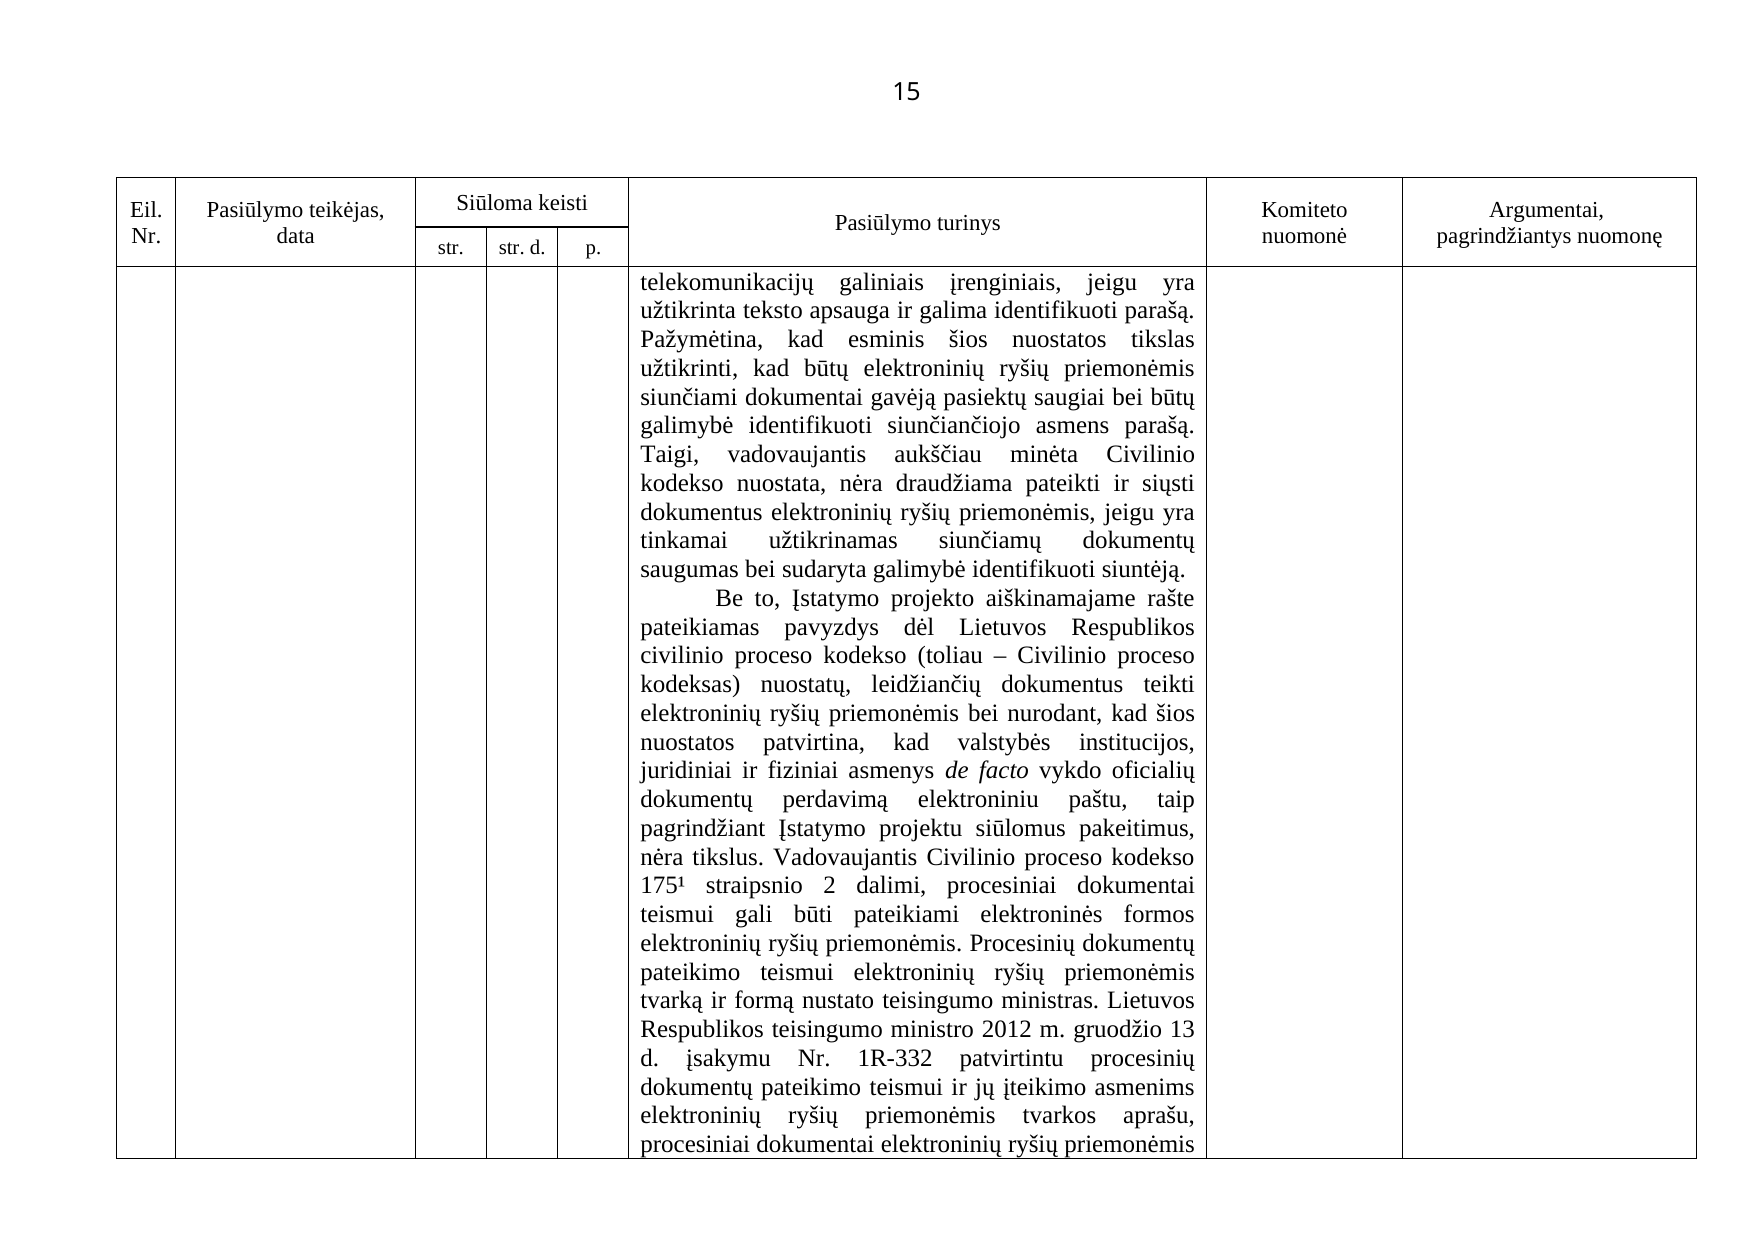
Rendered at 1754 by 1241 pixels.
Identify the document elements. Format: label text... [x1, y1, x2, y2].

table_cell p. [558, 228, 628, 266]
table_header Argumentai, pagrindžiantys nuomonę [1403, 178, 1696, 266]
table_cell [487, 267, 557, 1158]
table_header Eil. Nr. [117, 178, 175, 266]
table_cell [558, 267, 628, 1158]
table_header Pasiūlymo teikėjas, data [176, 178, 415, 266]
table_header Siūloma keisti [416, 178, 628, 226]
table_cell [1207, 267, 1402, 1158]
table_cell Pastaba projektui XIIIP-1151, su kuriuo sujungtas projektas XIIIP-4068 Pažymėtina, kad Projekto autorius pateikė pasiūlymus projekto tobulinimui. Šiais pasiūlymais siūloma tobulinti Civilinio kodekso 2.44, 2.49 ir 6.166 straipsnius ir juose įtvirtinti iš esmės tokį patį teisinį reguliavimą, koks siūlomas ir Vyriausybės pateiktu Lietuvos Respublikos civilinio kodekso 1.73, 1.122, 2.44, 2.49, 2.54, 2.66, 6.166, 6.192, 6.2287, 6.22814, 6.901, 6.991 ir 6.993 straipsnių pakeitimo įstatymo projektu Nr. XIIIP-4068. Atsižvelgiant į Projektui XIIIP-1151 gautas pastabas ir pasiūlymus, projektas patobulintas iš esmės ir sujungtas su Projektu XIIIP-4068 (teikiamas patobulintas jungtinis projektas Nr. XIIIP-4068(2)). [1403, 267, 1696, 1158]
table_header Pasiūlymo turinys [629, 178, 1206, 266]
table_cell [117, 267, 175, 1158]
table_cell [176, 267, 415, 1158]
table_cell str. [416, 228, 486, 266]
table_cell telekomunikacijų galiniais įrenginiais, jeigu yra užtikrinta teksto apsauga ir galima identifikuoti parašą. Pažymėtina, kad esminis šios nuostatos tikslas užtikrinti, kad būtų elektroninių ryšių priemonėmis siunčiami dokumentai gavėją pasiektų saugiai bei būtų galimybė identifikuoti siunčiančiojo asmens parašą. Taigi, vadovaujantis aukščiau minėta Civilinio kodekso nuostata, nėra draudžiama pateikti ir siųsti dokumentus elektroninių ryšių priemonėmis, jeigu yra tinkamai užtikrinamas siunčiamų dokumentų saugumas bei sudaryta galimybė identifikuoti siuntėją. Be to, Įstatymo projekto aiškinamajame rašte pateikiamas pavyzdys dėl Lietuvos Respublikos civilinio proceso kodekso (toliau – Civilinio proceso kodeksas) nuostatų, leidžiančių dokumentus teikti elektroninių ryšių priemonėmis bei nurodant, kad šios nuostatos patvirtina, kad valstybės institucijos, juridiniai ir fiziniai asmenys de facto vykdo oficialių dokumentų perdavimą elektroniniu paštu, taip pagrindžiant Įstatymo projektu siūlomus pakeitimus, nėra tikslus. Vadovaujantis Civilinio proceso kodekso 175¹ straipsnio 2 dalimi, procesiniai dokumentai teismui gali būti pateikiami elektroninės formos elektroninių ryšių priemonėmis. Procesinių dokumentų pateikimo teismui elektroninių ryšių priemonėmis tvarką ir formą nustato teisingumo ministras. Lietuvos Respublikos teisingumo ministro 2012 m. gruodžio 13 d. įsakymu Nr. 1R-332 patvirtintu procesinių dokumentų pateikimo teismui ir jų įteikimo asmenims elektroninių ryšių priemonėmis tvarkos aprašu, procesiniai dokumentai elektroninių ryšių priemonėmis [629, 267, 1206, 1158]
table_header Komiteto nuomonė [1207, 178, 1402, 266]
table_cell [416, 267, 486, 1158]
table_cell str. d. [487, 228, 557, 266]
